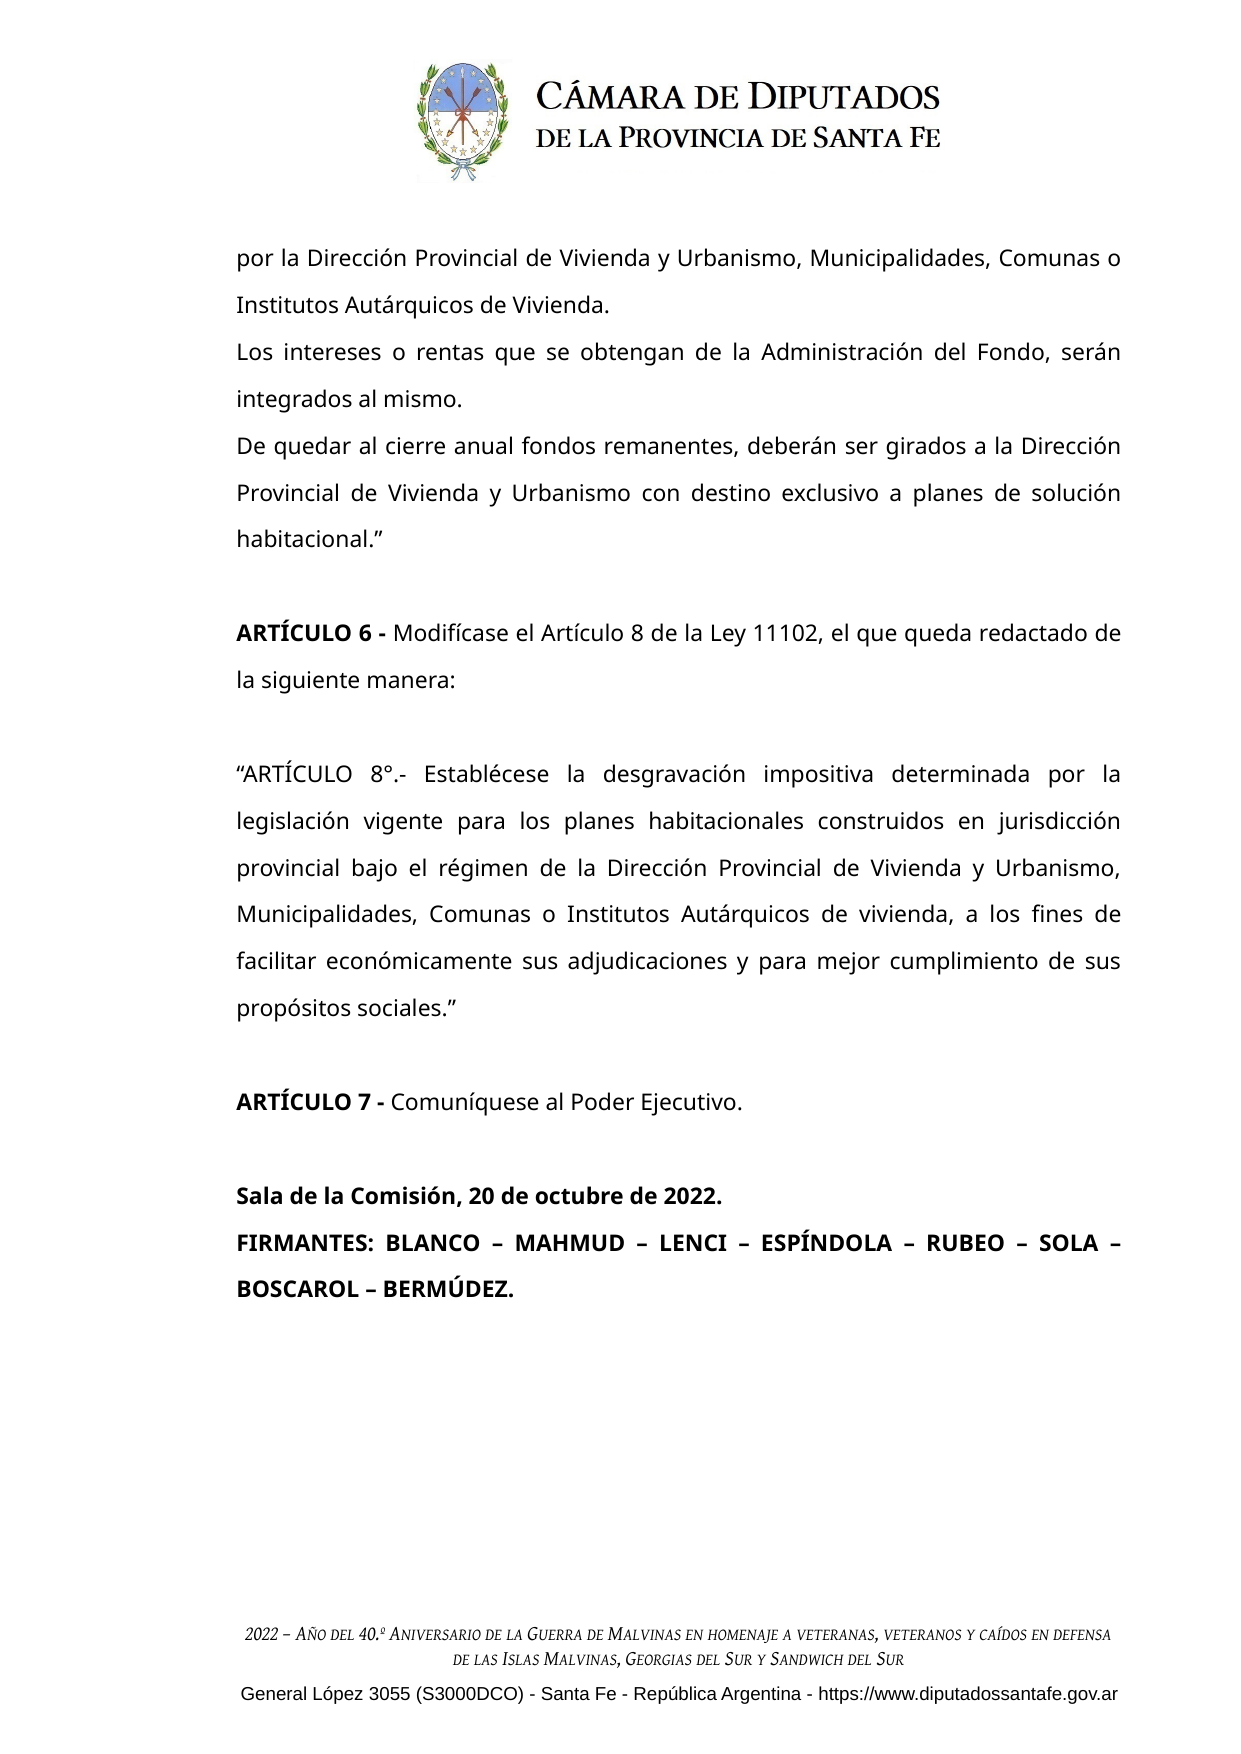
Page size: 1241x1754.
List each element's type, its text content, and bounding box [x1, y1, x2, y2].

text ARTÍCULO 7 - Comuníquese al Poder Ejecutivo. [236, 1086, 1122, 1117]
text por la Dirección Provincial de Vivienda y Urbanismo, Municipalidades, Comunas o Institutos Autárquicos de Vivienda. [236, 242, 1122, 320]
text ARTÍCULO 6 - Modifícase el Artículo 8 de la Ley 11102, el que queda redactado de la siguiente manera: [236, 617, 1122, 695]
text De quedar al cierre anual fondos remanentes, deberán ser girados a la Dirección Provincial de Vivienda y Urbanismo con destino exclusivo a planes de solución habitacional.” [236, 430, 1122, 555]
text Los intereses o rentas que se obtengan de la Administración del Fondo, serán integrados al mismo. [236, 336, 1122, 414]
text Sala de la Comisión, 20 de octubre de 2022. [236, 1180, 1122, 1211]
picture [413, 59, 945, 183]
text “ARTÍCULO 8°.- Establécese la desgravación impositiva determinada por la legislación vigente para los planes habitacionales construidos en jurisdicción provincial bajo el régimen de la Dirección Provincial de Vivienda y Urbanismo, Municipalidades, Comunas o Institutos Autárquicos de vivienda, a los fines de facilitar económicamente sus adjudicaciones y para mejor cumplimiento de sus propósitos sociales.” [236, 758, 1122, 1023]
text FIRMANTES: BLANCO – MAHMUD – LENCI – ESPÍNDOLA – RUBEO – SOLA – BOSCAROL – BERMÚDEZ. [236, 1227, 1122, 1305]
